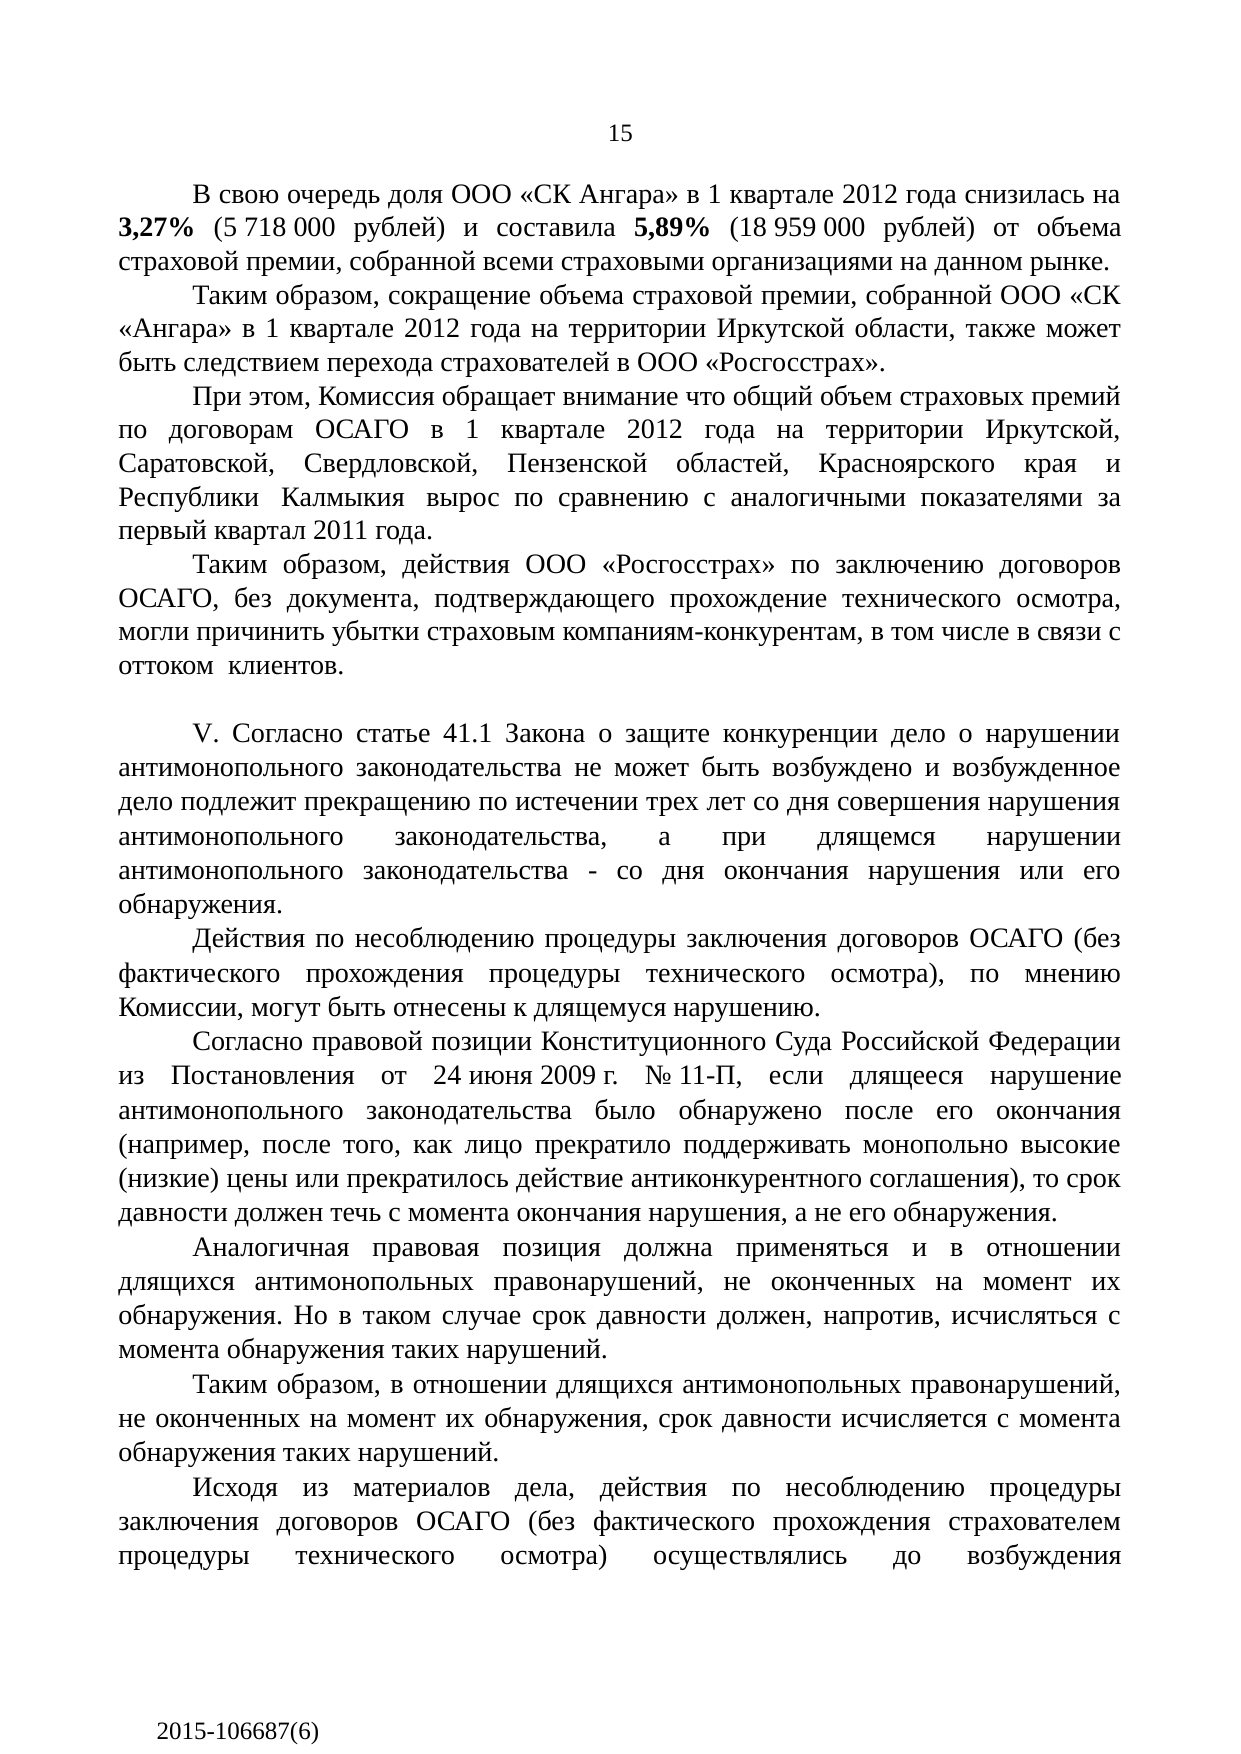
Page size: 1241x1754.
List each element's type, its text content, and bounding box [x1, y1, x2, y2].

text Согласно правовой позиции Конституционного Суда Российской Федерации из Постановления от 24 июня 2009 г. № 11-П, если длящееся нарушение антимонопольного законодательства было обнаружено после его окончания (например, после того, как лицо прекратило поддерживать монопольно высокие (низкие) цены или прекратилось действие антиконкурентного соглашения), то срок давности должен течь с момента окончания нарушения, а не его обнаружения. [118, 1023, 1122, 1229]
text Исходя из материалов дела, действия по несоблюдению процедуры заключения договоров ОСАГО (без фактического прохождения страхователем процедуры технического осмотра) осуществлялись до возбуждения [118, 1469, 1122, 1571]
text V. Согласно статье 41.1 Закона о защите конкуренции дело о нарушении антимонопольного законодательства не может быть возбуждено и возбужденное дело подлежит прекращению по истечении трех лет со дня совершения нарушения антимонопольного законодательства, а при длящемся нарушении антимонопольного законодательства - со дня окончания нарушения или его обнаружения. [118, 715, 1122, 920]
text При этом, Комиссия обращает внимание что общий объем страховых премий по договорам ОСАГО в 1 квартале 2012 года на территории Иркутской, Саратовской, Свердловской, Пензенской областей, Красноярского края и Республики Калмыкия вырос по сравнению с аналогичными показателями за первый квартал 2011 года. [118, 378, 1122, 546]
text Аналогичная правовая позиция должна применяться и в отношении длящихся антимонопольных правонарушений, не оконченных на момент их обнаружения. Но в таком случае срок давности должен, напротив, исчисляться с момента обнаружения таких нарушений. [118, 1229, 1122, 1366]
text Таким образом, в отношении длящихся антимонопольных правонарушений, не оконченных на момент их обнаружения, срок давности исчисляется с момента обнаружения таких нарушений. [118, 1366, 1122, 1469]
text Таким образом, действия ООО «Росгосстрах» по заключению договоров ОСАГО, без документа, подтверждающего прохождение технического осмотра, могли причинить убытки страховым компаниям-конкурентам, в том числе в связи с оттоком клиентов. [118, 546, 1122, 681]
text Таким образом, сокращение объема страховой премии, собранной ООО «СК «Ангара» в 1 квартале 2012 года на территории Иркутской области, также может быть следствием перехода страхователей в ООО «Росгосстрах». [118, 277, 1122, 378]
text Действия по несоблюдению процедуры заключения договоров ОСАГО (без фактического прохождения процедуры технического осмотра), по мнению Комиссии, могут быть отнесены к длящемуся нарушению. [118, 920, 1122, 1023]
text В свою очередь доля ООО «СК Ангара» в 1 квартале 2012 года снизилась на 3,27% (5 718 000 рублей) и составила 5,89% (18 959 000 рублей) от объема страховой премии, собранной всеми страховыми организациями на данном рынке. [118, 176, 1122, 277]
